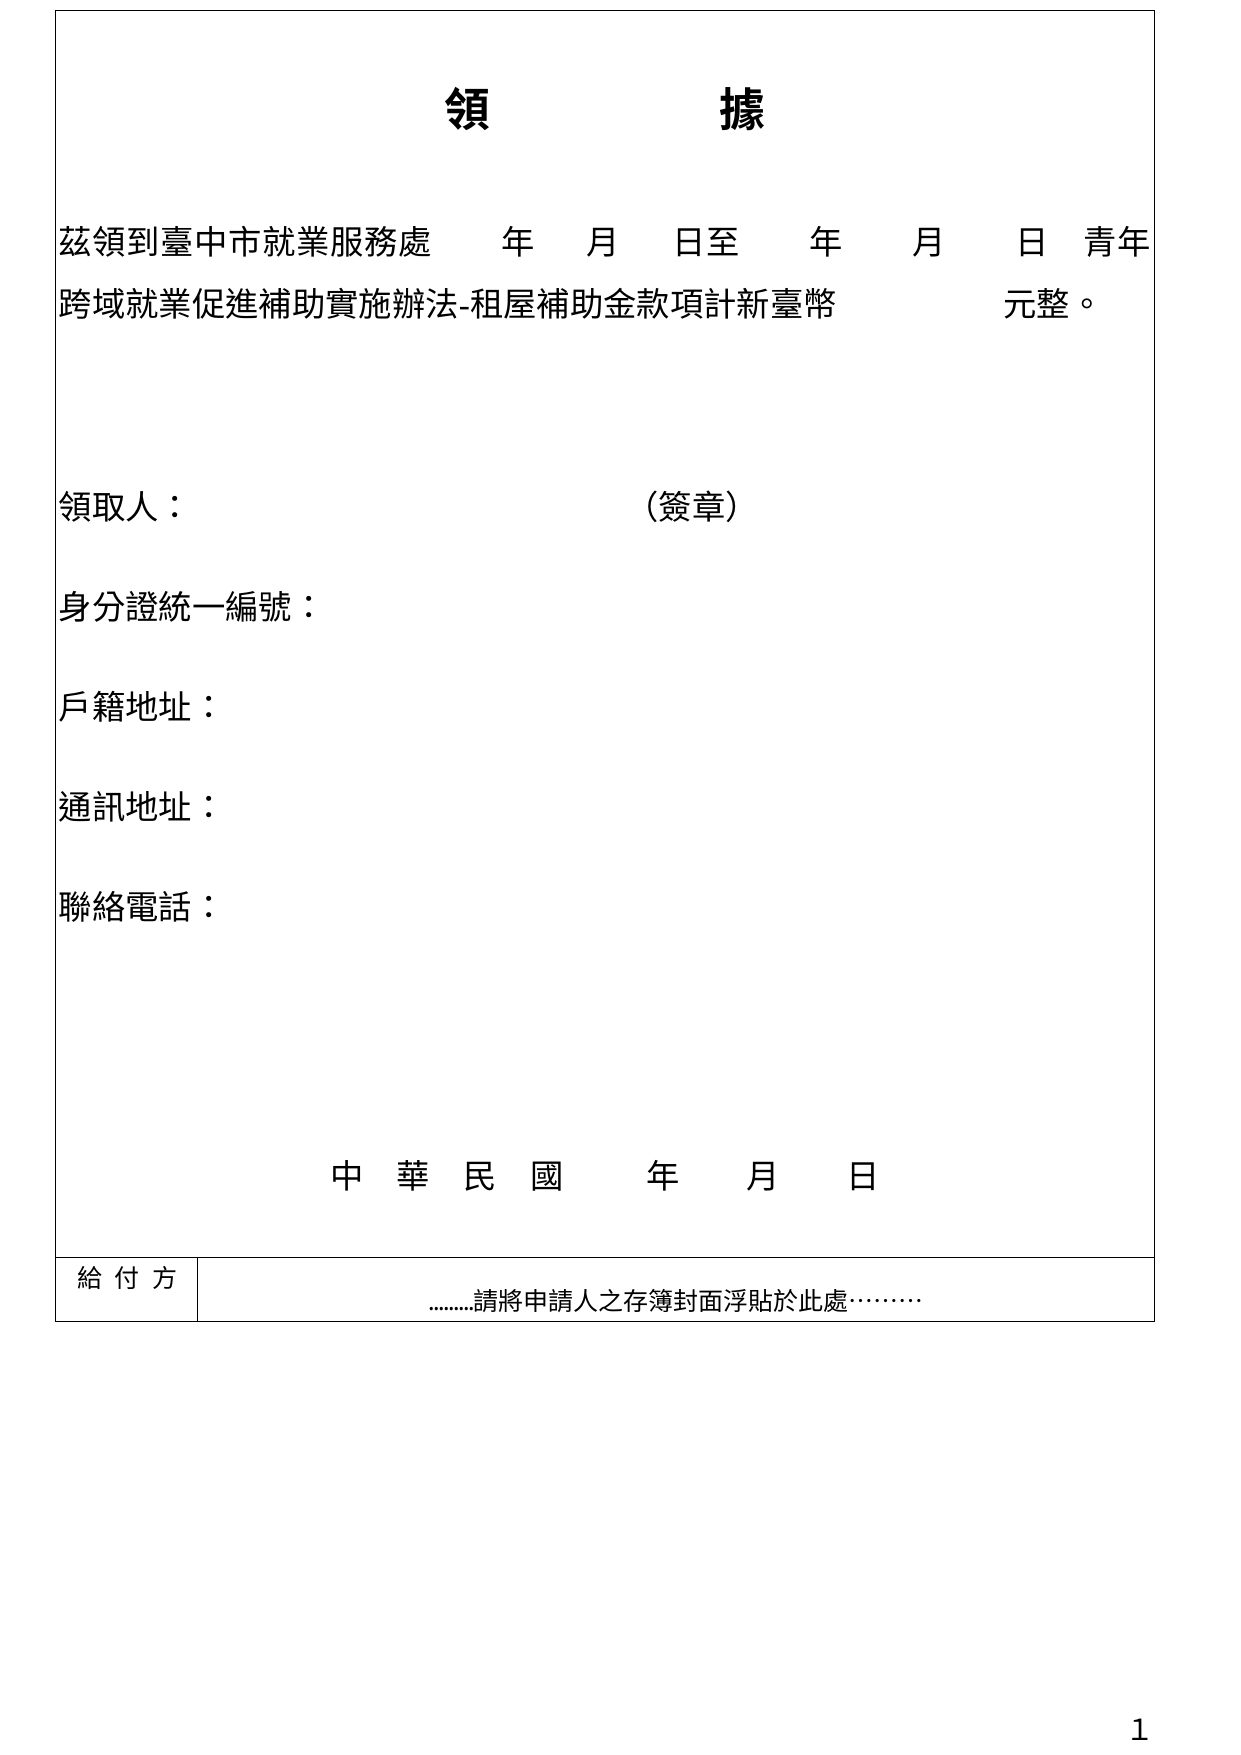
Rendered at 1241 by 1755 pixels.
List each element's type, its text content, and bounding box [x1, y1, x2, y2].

table_cell [1155, 10, 1182, 1257]
table_cell 給 付 方 [56, 1258, 197, 1321]
table_cell [1155, 1257, 1182, 1321]
table_cell 領 據 茲領到臺中市就業服務處 年 月 日至 年 月 日 青年跨域就業促進補助實施辦法-租屋補助金款項計新臺幣 元整。 領取人： （簽章） 身分證統一編號： 戶籍地址： 通訊地址： 聯絡電話： 中 華 民 國 年 月 日 [56, 11, 1154, 1257]
table_cell ………請將申請人之存簿封面浮貼於此處……… [198, 1258, 1154, 1321]
